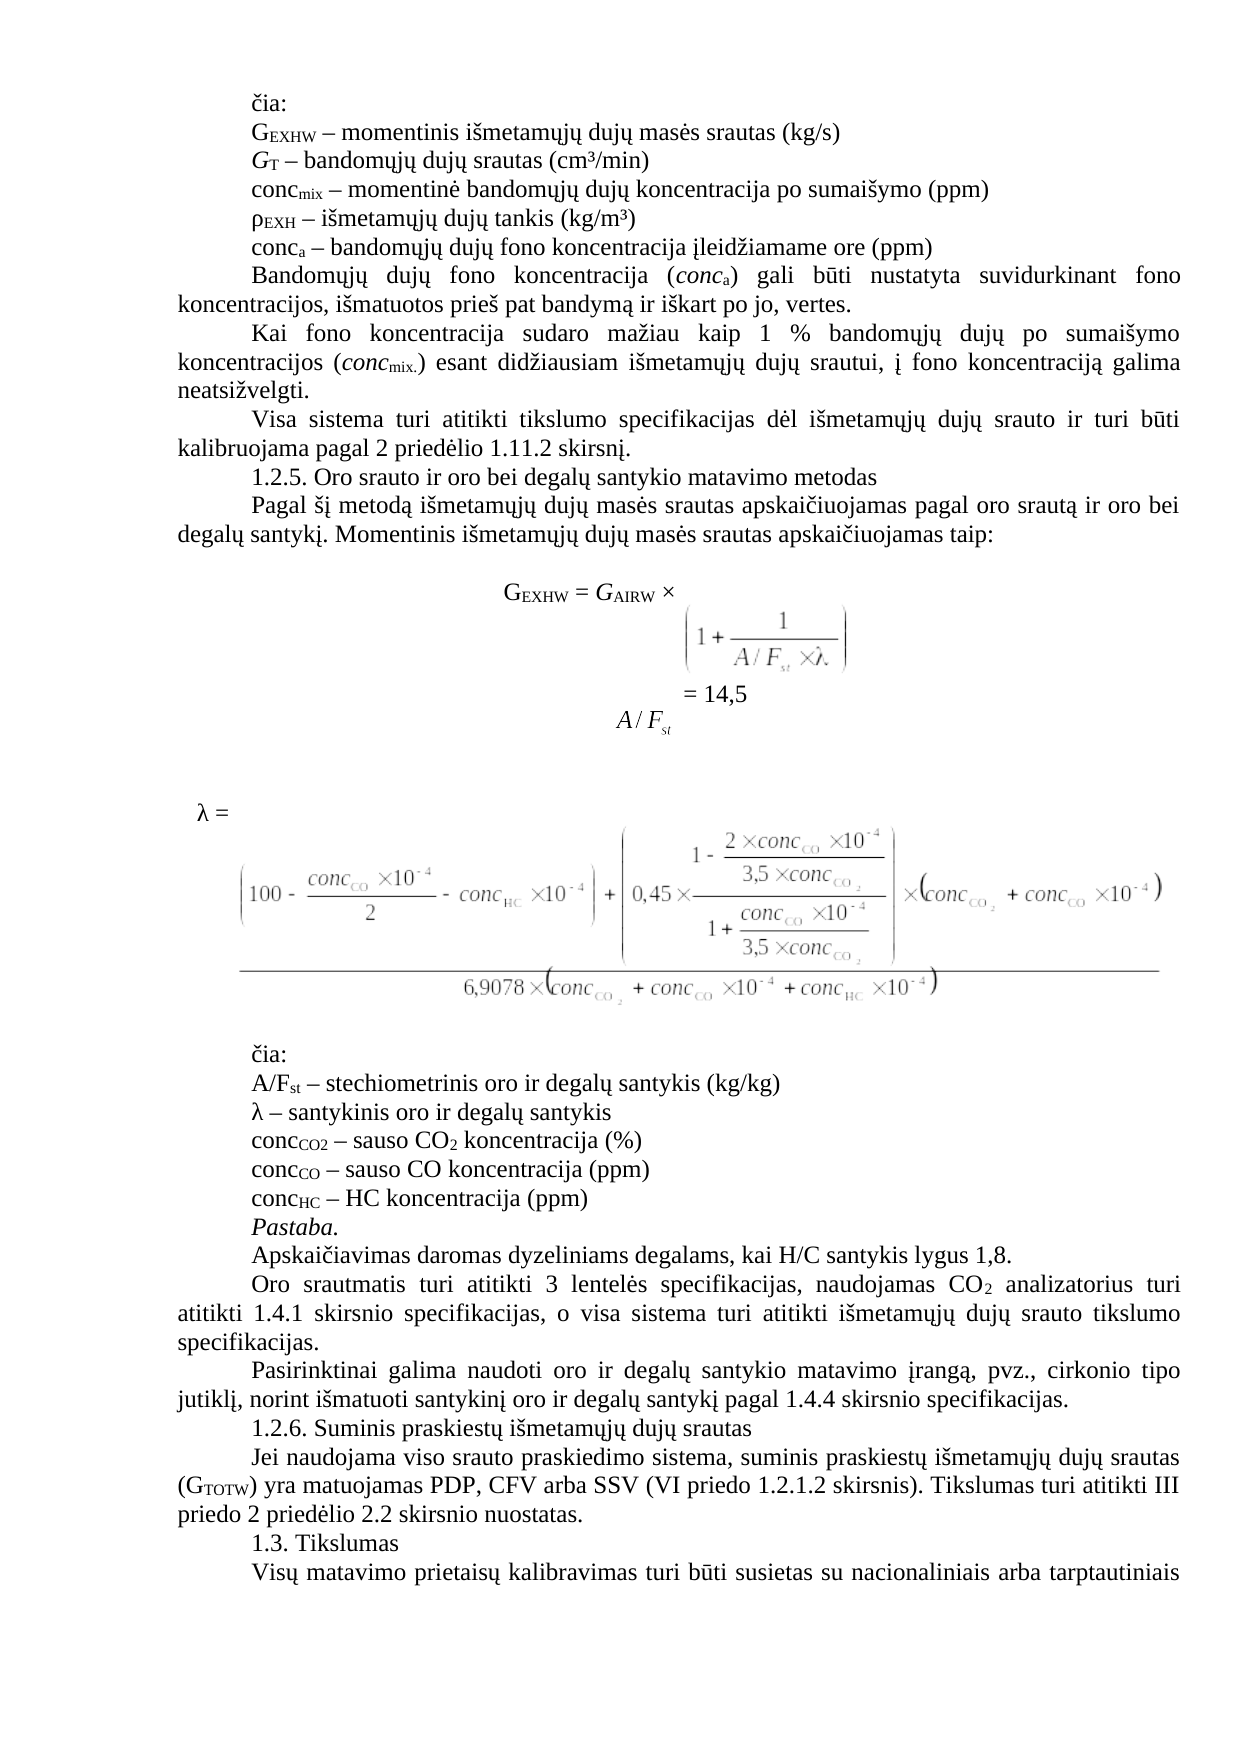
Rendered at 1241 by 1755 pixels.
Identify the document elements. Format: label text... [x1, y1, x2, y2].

text Pasirinktinai galima naudoti oro ir degalų santykio matavimo įrangą, pvz., cirkonio tipo jutiklį, norint išmatuoti santykinį oro ir degalų santykį pagal 1.4.4 skirsnio specifikacijas. [177, 1355, 1181, 1413]
text λ – santykinis oro ir degalų santykis [177, 1097, 1181, 1125]
text Oro srautmatis turi atitikti 3 lentelės specifikacijas, naudojamas CO2 analizatorius turi atitikti 1.4.1 skirsnio specifikacijas, o visa sistema turi atitikti išmetamųjų dujų srauto tikslumo specifikacijas. [177, 1269, 1181, 1355]
text Visų matavimo prietaisų kalibravimas turi būti susietas su nacionaliniais arba tarptautiniais [177, 1557, 1181, 1585]
text GT – bandomųjų dujų srautas (cm³/min) [177, 145, 1181, 174]
text čia: [177, 88, 1181, 117]
text Pagal šį metodą išmetamųjų dujų masės srautas apskaičiuojamas pagal oro srautą ir oro bei degalų santykį. Momentinis išmetamųjų dujų masės srautas apskaičiuojamas taip: [177, 490, 1181, 548]
text 1.2.5. Oro srauto ir oro bei degalų santykio matavimo metodas [177, 462, 1181, 490]
text Apskaičiavimas daromas dyzeliniams degalams, kai H/C santykis lygus 1,8. [177, 1240, 1181, 1269]
text ρEXH – išmetamųjų dujų tankis (kg/m³) [177, 203, 1181, 232]
text = 14,5 [177, 679, 1181, 740]
text Kai fono koncentracija sudaro mažiau kaip 1 % bandomųjų dujų po sumaišymo koncentracijos (concmix.) esant didžiausiam išmetamųjų dujų srautui, į fono koncentraciją galima neatsižvelgti. [177, 318, 1181, 404]
text Jei naudojama viso srauto praskiedimo sistema, suminis praskiestų išmetamųjų dujų srautas (GTOTW) yra matuojamas PDP, CFV arba SSV (VI priedo 1.2.1.2 skirsnis). Tikslumas turi atitikti III priedo 2 priedėlio 2.2 skirsnio nuostatas. [177, 1442, 1181, 1528]
text conca – bandomųjų dujų fono koncentracija įleidžiamame ore (ppm) [177, 232, 1181, 260]
text Visa sistema turi atitikti tikslumo specifikacijas dėl išmetamųjų dujų srauto ir turi būti kalibruojama pagal 2 priedėlio 1.11.2 skirsnį. [177, 404, 1181, 462]
text 1.3. Tikslumas [177, 1528, 1181, 1557]
text concCO2 – sauso CO2 koncentracija (%) [177, 1125, 1181, 1154]
text GEXHW – momentinis išmetamųjų dujų masės srautas (kg/s) [177, 117, 1181, 145]
text 1.2.6. Suminis praskiestų išmetamųjų dujų srautas [177, 1413, 1181, 1442]
text Pastaba. [177, 1212, 1181, 1240]
text concCO – sauso CO koncentracija (ppm) [177, 1154, 1181, 1183]
text GEXHW = GAIRW × [177, 577, 1181, 679]
text concHC – HC koncentracija (ppm) [177, 1183, 1181, 1212]
text čia: [177, 1039, 1231, 1068]
text concmix – momentinė bandomųjų dujų koncentracija po sumaišymo (ppm) [177, 174, 1181, 203]
text Bandomųjų dujų fono koncentracija (conca) gali būti nustatyta suvidurkinant fono koncentracijos, išmatuotos prieš pat bandymą ir iškart po jo, vertes. [177, 260, 1181, 318]
text A/Fst – stechiometrinis oro ir degalų santykis (kg/kg) [177, 1068, 1181, 1097]
text λ = [177, 798, 1181, 1010]
